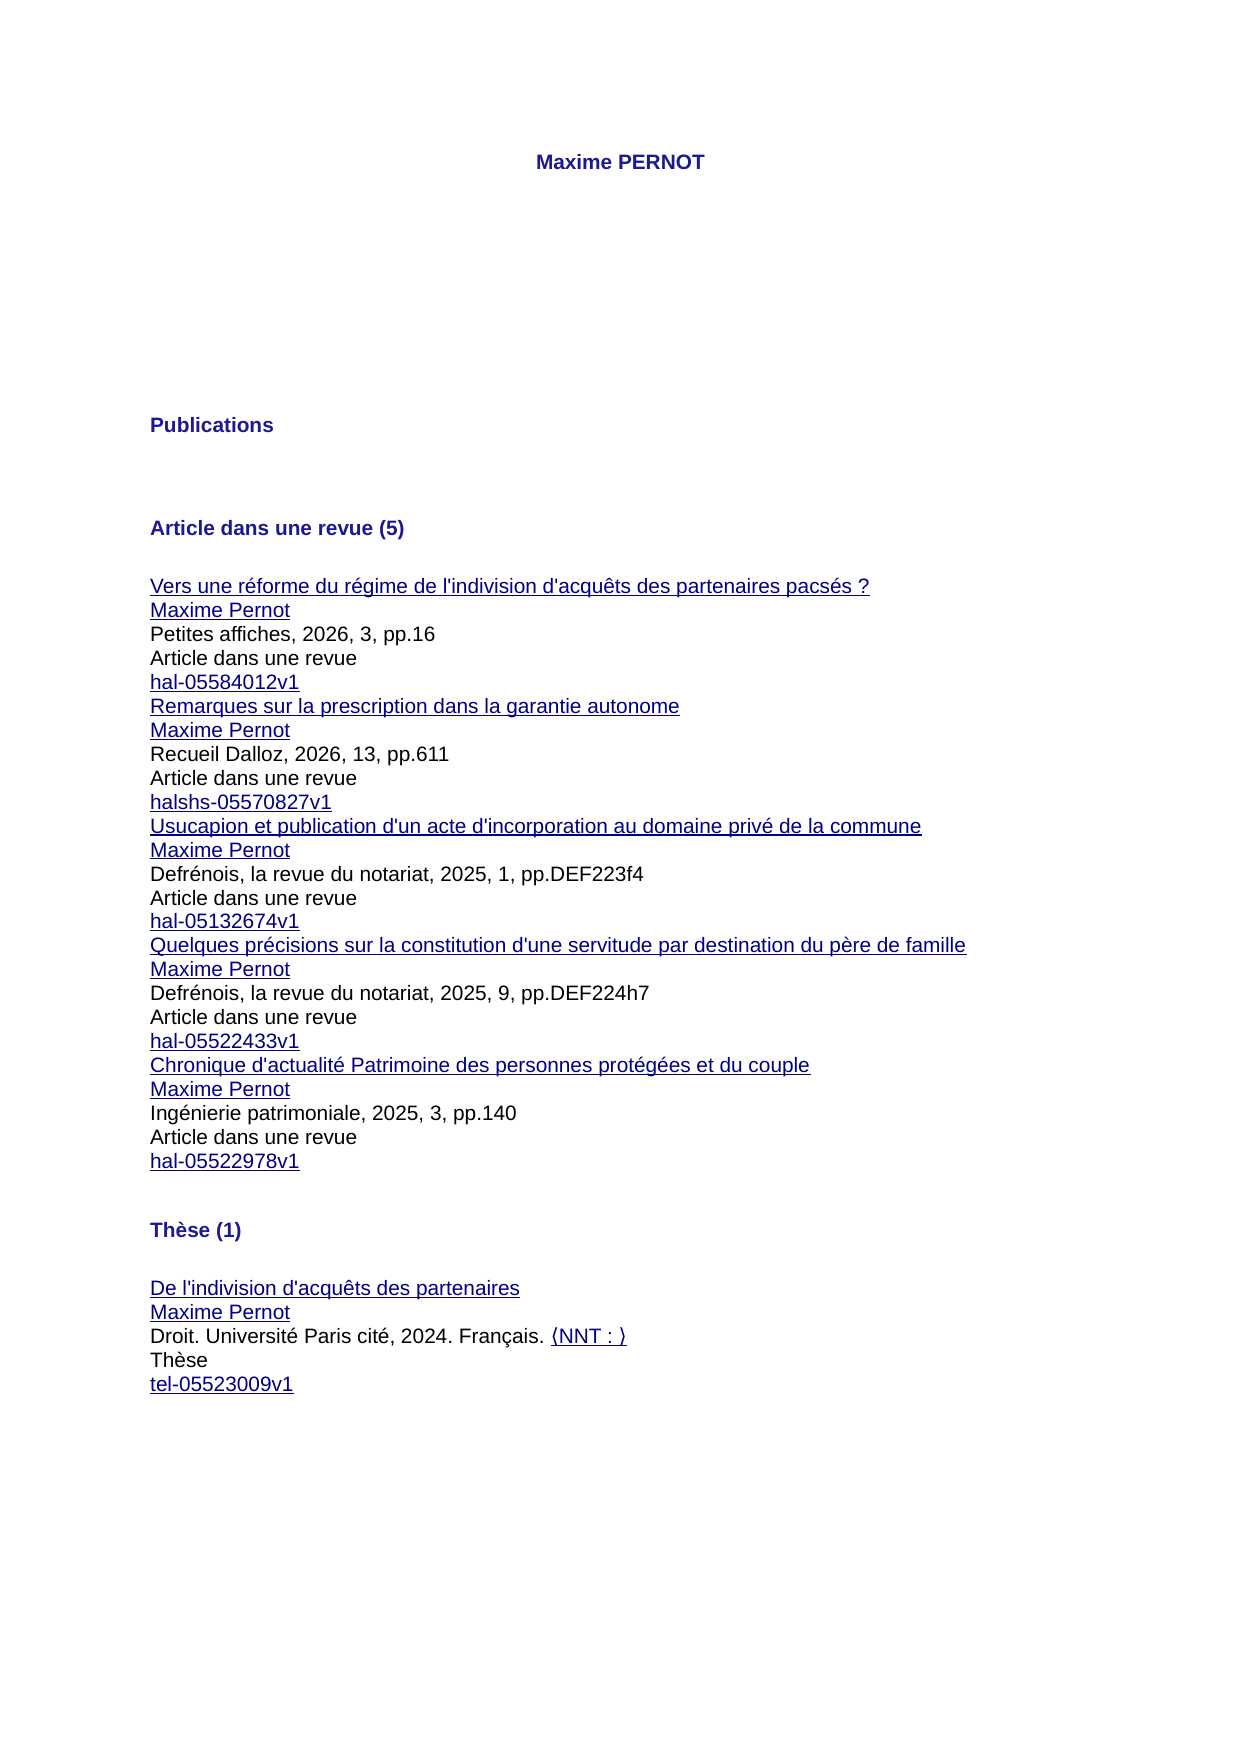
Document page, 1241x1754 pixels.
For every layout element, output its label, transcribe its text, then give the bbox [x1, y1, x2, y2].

subtitle Maxime PERNOT [150, 150, 1090, 174]
subtitle Thèse (1) [150, 1218, 1090, 1242]
table_cell Chronique d'actualité Patrimoine des personnes protégées et du couple Maxime Pernot Ingénierie patrimoniale, 2025, 3, pp.140 Article dans une revue hal-05522978v1 [150, 1053, 1090, 1173]
subtitle Article dans une revue (5) [150, 516, 1090, 539]
table_cell Remarques sur la prescription dans la garantie autonome Maxime Pernot Recueil Dalloz, 2026, 13, pp.611 Article dans une revue halshs-05570827v1 [150, 694, 1090, 813]
table_header De l'indivision d'acquêts des partenaires Maxime Pernot Droit. Université Paris cité, 2024. Français. ⟨NNT : ⟩ Thèse tel-05523009v1 [150, 1276, 1090, 1396]
table_cell Quelques précisions sur la constitution d'une servitude par destination du père de famille Maxime Pernot Defrénois, la revue du notariat, 2025, 9, pp.DEF224h7 Article dans une revue hal-05522433v1 [150, 933, 1090, 1053]
table_cell Usucapion et publication d'un acte d'incorporation au domaine privé de la commune Maxime Pernot Defrénois, la revue du notariat, 2025, 1, pp.DEF223f4 Article dans une revue hal-05132674v1 [150, 814, 1090, 933]
subtitle Publications [150, 412, 1090, 436]
table_header Vers une réforme du régime de l'indivision d'acquêts des partenaires pacsés ? Maxime Pernot Petites affiches, 2026, 3, pp.16 Article dans une revue hal-05584012v1 [150, 574, 1090, 694]
